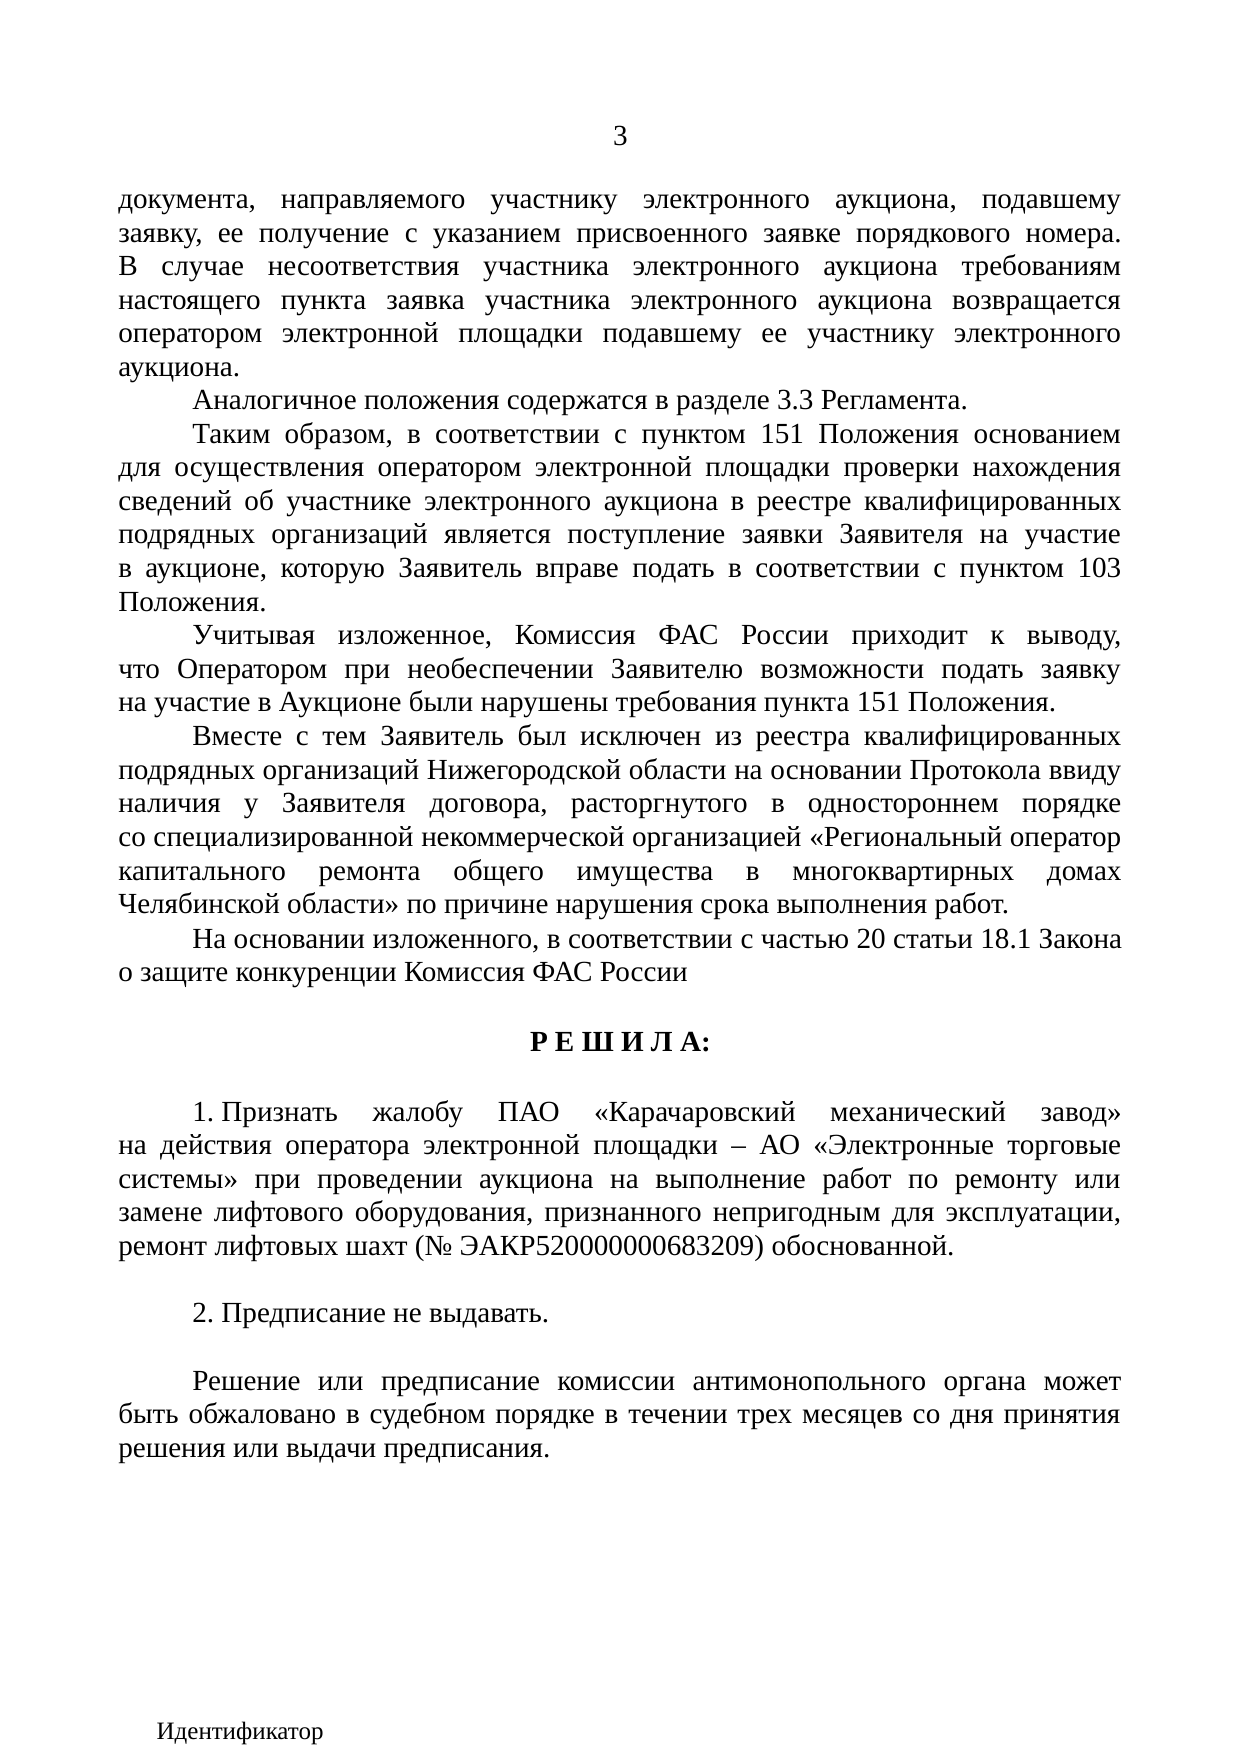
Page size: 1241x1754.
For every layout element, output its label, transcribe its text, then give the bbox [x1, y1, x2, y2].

text Аналогичное положения содержатся в разделе 3.3 Регламента. [118, 382, 1122, 416]
text документа, направляемого участнику электронного аукциона, подавшему заявку, ее получение с указанием присвоенного заявке порядкового номера. В случае несоответствия участника электронного аукциона требованиям настоящего пункта заявка участника электронного аукциона возвращается оператором электронной площадки подавшему ее участнику электронного аукциона. [118, 181, 1122, 382]
text Учитывая изложенное, Комиссия ФАС России приходит к выводу, что Оператором при необеспечении Заявителю возможности подать заявку на участие в Аукционе были нарушены требования пункта 151 Положения. [118, 617, 1122, 718]
text Вместе с тем Заявитель был исключен из реестра квалифицированных подрядных организаций Нижегородской области на основании Протокола ввиду наличия у Заявителя договора, расторгнутого в одностороннем порядке со специализированной некоммерческой организацией «Региональный оператор капитального ремонта общего имущества в многоквартирных домах Челябинской области» по причине нарушения срока выполнения работ. [118, 718, 1122, 920]
text 2. Предписание не выдавать. [118, 1296, 1122, 1329]
text Р Е Ш И Л А: [118, 1024, 1122, 1058]
text Решение или предписание комиссии антимонопольного органа может быть обжаловано в судебном порядке в течении трех месяцев со дня принятия решения или выдачи предписания. [118, 1363, 1122, 1463]
text 1. Признать жалобу ПАО «Карачаровский механический завод» на действия оператора электронной площадки – АО «Электронные торговые системы» при проведении аукциона на выполнение работ по ремонту или замене лифтового оборудования, признанного непригодным для эксплуатации, ремонт лифтовых шахт (№ ЭАКР520000000683209) обоснованной. [118, 1094, 1122, 1261]
text Таким образом, в соответствии с пунктом 151 Положения основанием для осуществления оператором электронной площадки проверки нахождения сведений об участнике электронного аукциона в реестре квалифицированных подрядных организаций является поступление заявки Заявителя на участие в аукционе, которую Заявитель вправе подать в соответствии с пунктом 103 Положения. [118, 416, 1122, 617]
text На основании изложенного, в соответствии с частью 20 статьи 18.1 Закона о защите конкуренции Комиссия ФАС России [118, 921, 1122, 988]
